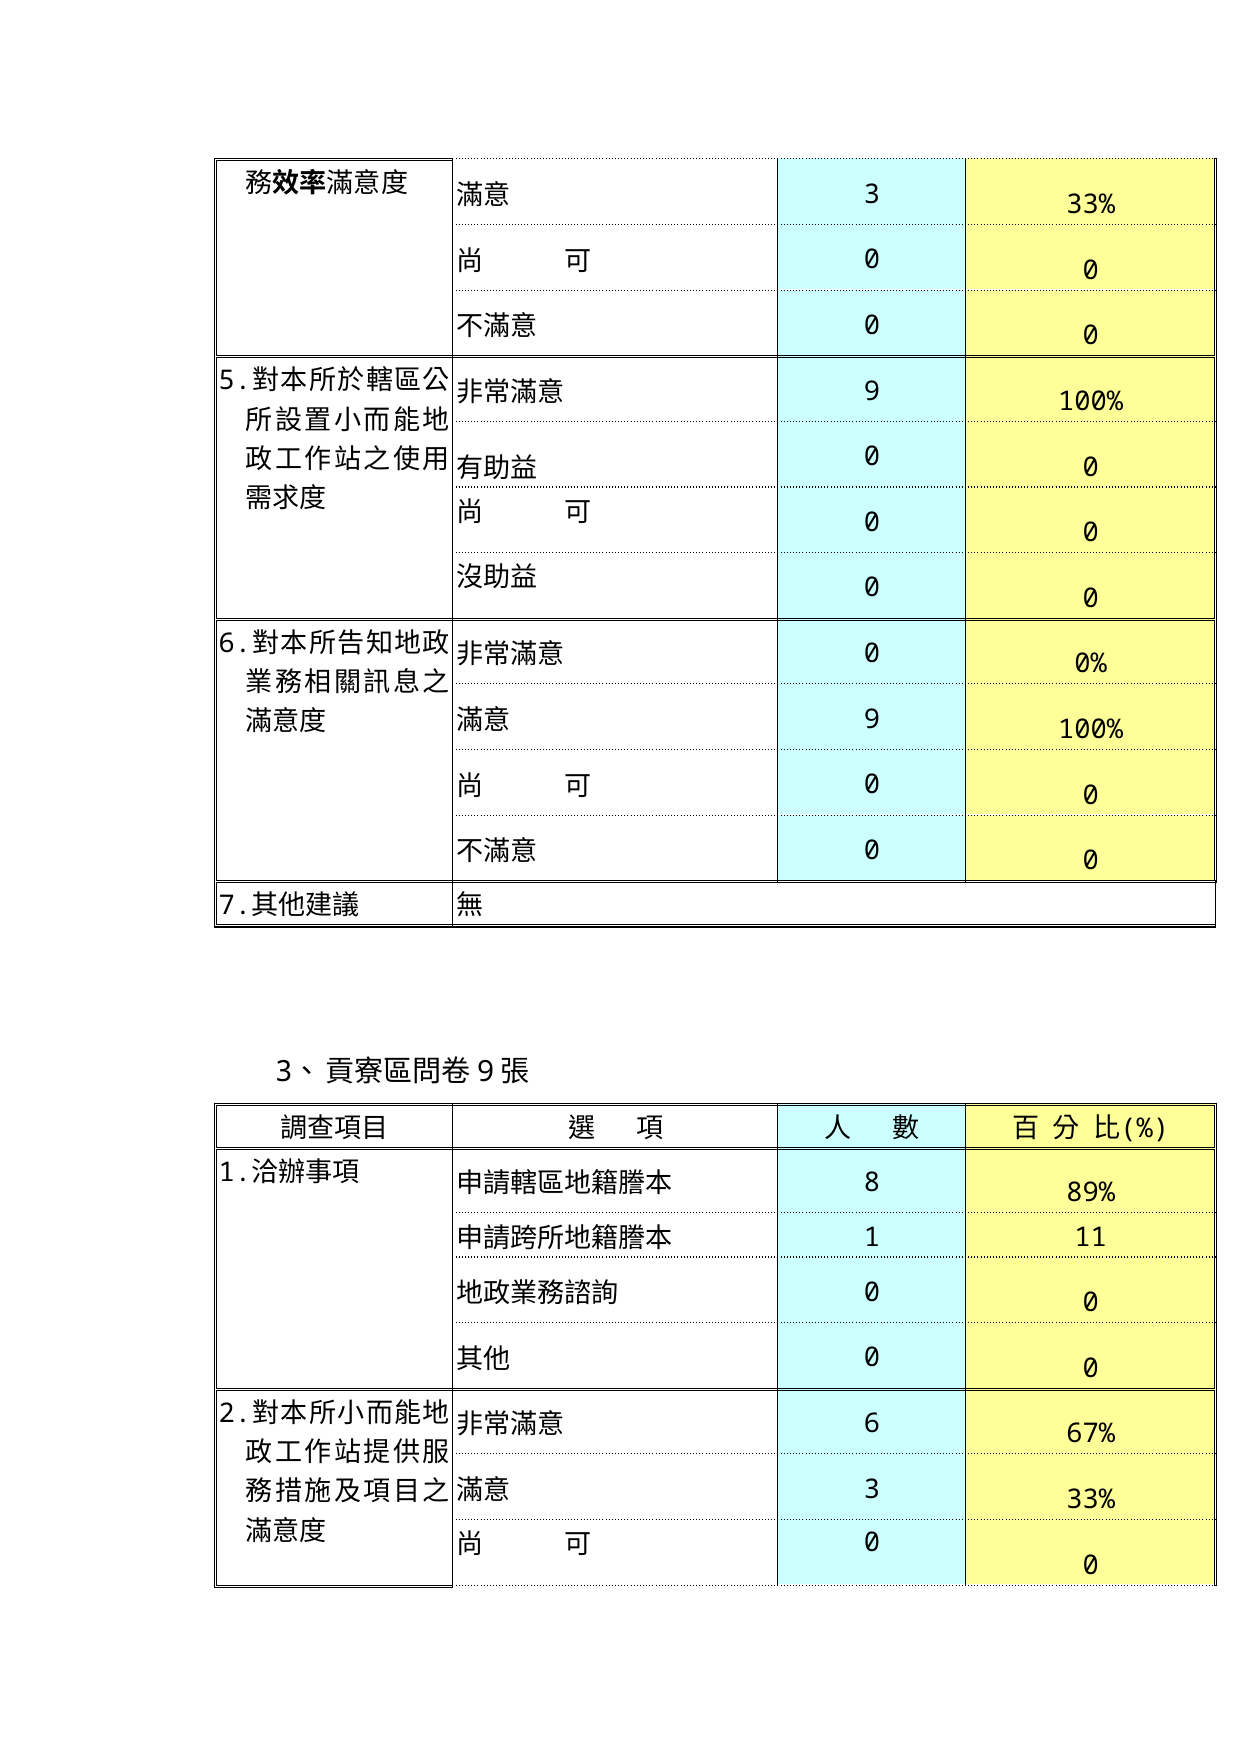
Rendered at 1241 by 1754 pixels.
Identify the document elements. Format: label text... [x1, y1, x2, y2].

table_cell 0 [966, 290, 1214, 355]
table_cell 0 [966, 421, 1214, 486]
table_cell 非常滿意 [453, 1391, 777, 1453]
table_cell 非常滿意 [453, 358, 777, 421]
table_cell 6 [778, 1391, 965, 1453]
table_cell 不滿意 [453, 815, 777, 880]
table_cell 申請跨所地籍謄本 [453, 1212, 777, 1256]
table_cell 0 [966, 552, 1214, 618]
table_cell 務效率滿意度 [217, 161, 452, 355]
table_cell 地政業務諮詢 [453, 1256, 777, 1322]
table_cell 11 [966, 1212, 1214, 1256]
table_cell 0 [966, 1322, 1214, 1388]
table_cell 0 [778, 1256, 965, 1322]
list 貢寮區問卷9張 [275, 1027, 1053, 1090]
table_cell 9 [778, 358, 965, 421]
table_cell 3 [778, 1453, 965, 1519]
table_cell 1.洽辦事項 [217, 1150, 452, 1388]
table_cell 0 [778, 486, 965, 552]
table_header 選 項 [453, 1106, 777, 1147]
table_header 百 分 比(%) [966, 1106, 1214, 1147]
table_cell 0 [778, 621, 965, 683]
table_cell 尚 可 [453, 224, 777, 289]
table_cell 有助益 [453, 421, 777, 486]
table_cell 非常滿意 [453, 621, 777, 683]
table_cell 0 [966, 749, 1214, 814]
table_cell 100% [966, 683, 1214, 749]
table_cell 3 [778, 158, 965, 224]
table_cell 0 [966, 224, 1214, 289]
table_cell 100% [966, 358, 1214, 421]
table_cell 8 [778, 1150, 965, 1212]
table_cell 滿意 [453, 158, 777, 224]
table_cell 無 [453, 883, 1215, 924]
table_cell 9 [778, 683, 965, 749]
table_cell 89% [966, 1150, 1214, 1212]
table_cell 沒助益 [453, 552, 777, 618]
table_cell 33% [966, 1453, 1214, 1519]
table_cell 0 [778, 1519, 965, 1584]
table_cell 其他 [453, 1322, 777, 1388]
table_cell 0 [966, 486, 1214, 552]
table_cell 尚 可 [453, 486, 777, 552]
table_cell 0 [778, 224, 965, 289]
table_cell 0 [966, 815, 1214, 880]
table_header 人 數 [778, 1106, 965, 1147]
table_cell 0 [778, 1322, 965, 1388]
table_cell 0 [966, 1256, 1214, 1322]
table_cell 0% [966, 621, 1214, 683]
table_cell 不滿意 [453, 290, 777, 355]
table_cell 滿意 [453, 683, 777, 749]
table_header 調查項目 [217, 1106, 452, 1147]
table_cell 0 [778, 749, 965, 814]
table_cell 尚 可 [453, 749, 777, 814]
table_cell 0 [778, 421, 965, 486]
table_cell 7.其他建議 [217, 883, 452, 924]
table_cell 6.對本所告知地政業務相關訊息之滿意度 [217, 621, 452, 880]
table_cell 5.對本所於轄區公所設置小而能地政工作站之使用需求度 [217, 358, 452, 618]
table_cell 0 [966, 1519, 1214, 1584]
table_cell 33% [966, 158, 1214, 224]
table_cell 0 [778, 815, 965, 880]
table_cell 0 [778, 552, 965, 618]
table_cell 0 [778, 290, 965, 355]
table_cell 1 [778, 1212, 965, 1256]
table_cell 2.對本所小而能地政工作站提供服務措施及項目之滿意度 [217, 1391, 452, 1584]
table_cell 申請轄區地籍謄本 [453, 1150, 777, 1212]
table_cell 滿意 [453, 1453, 777, 1519]
table_cell 尚 可 [453, 1519, 777, 1584]
table_cell 67% [966, 1391, 1214, 1453]
